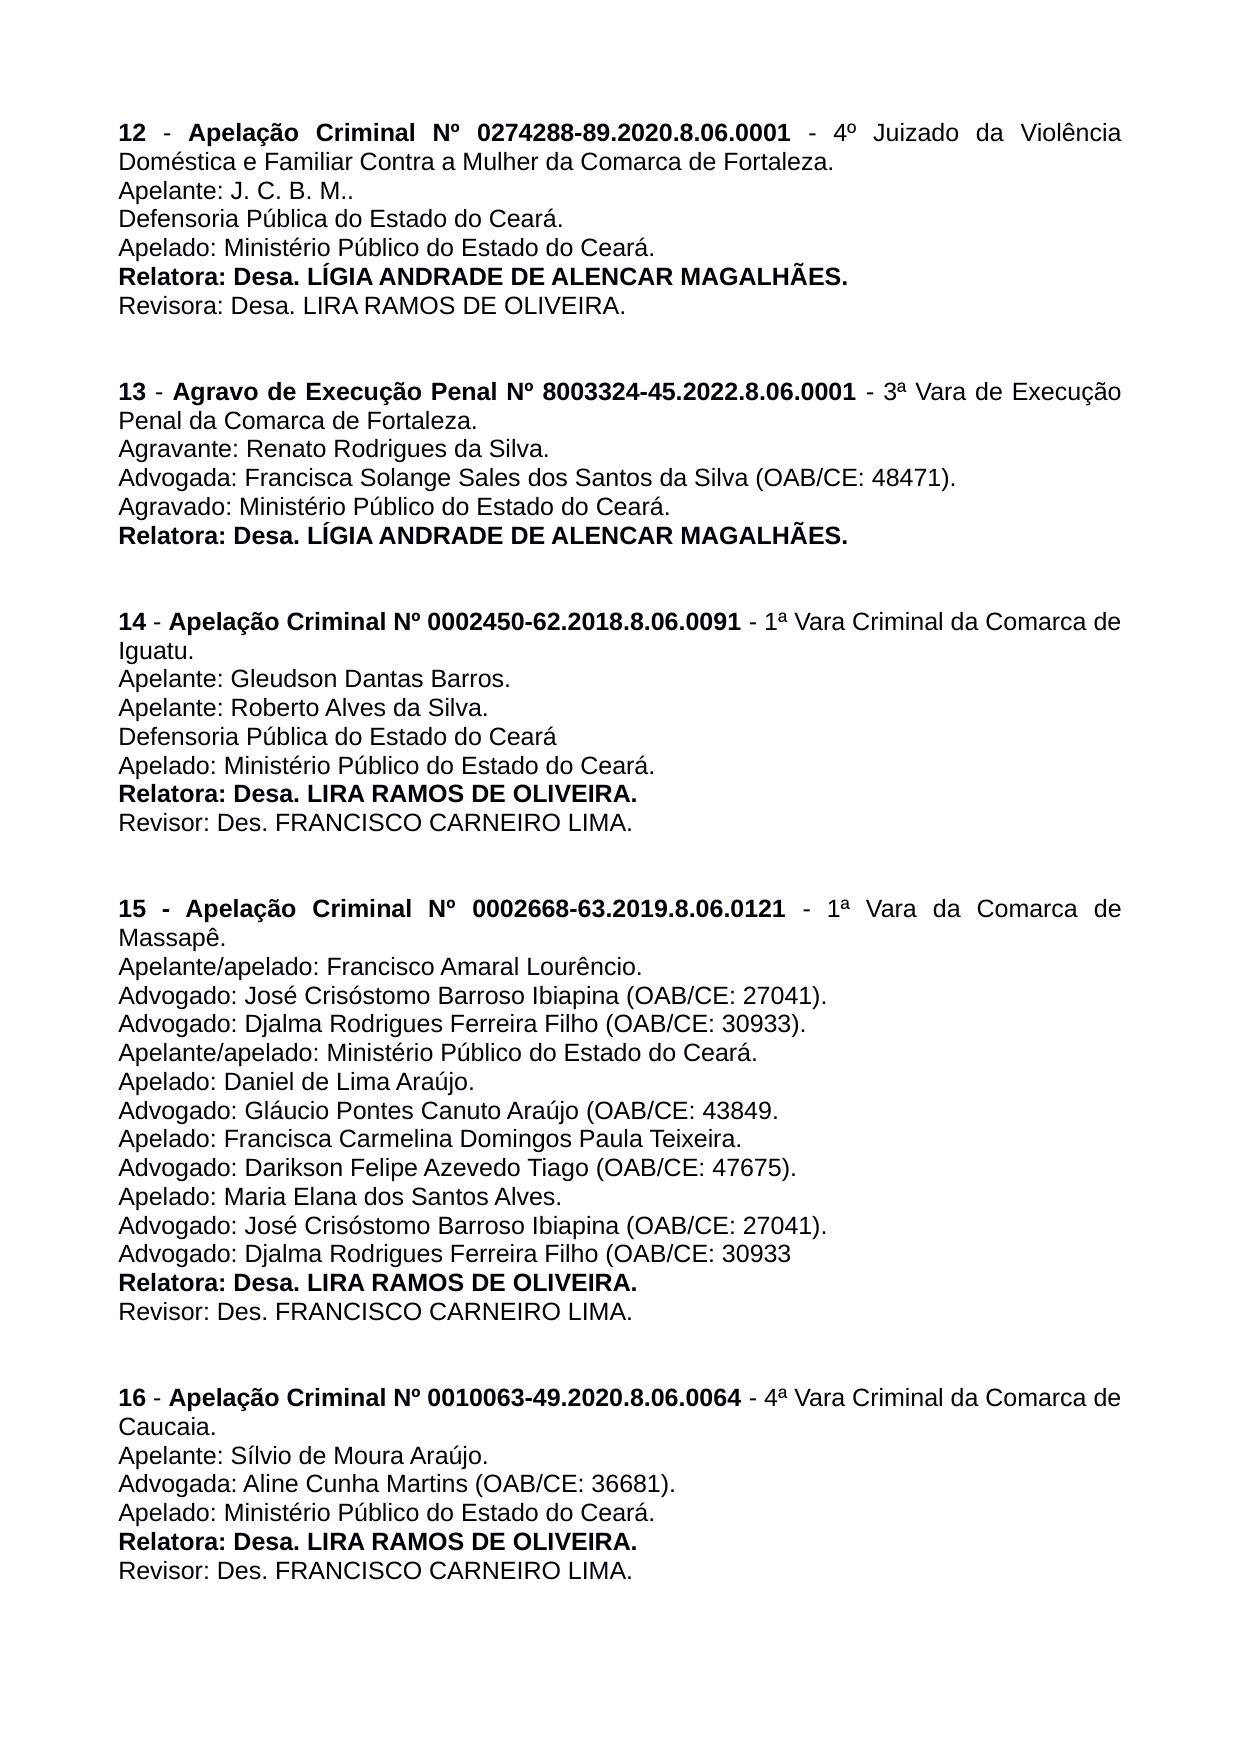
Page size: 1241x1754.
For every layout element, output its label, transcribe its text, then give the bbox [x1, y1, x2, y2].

text Apelante/apelado: Ministério Público do Estado do Ceará. [118, 1038, 1122, 1067]
text Advogada: Aline Cunha Martins (OAB/CE: 36681). [118, 1469, 1122, 1498]
text Agravado: Ministério Público do Estado do Ceará. [118, 492, 1122, 521]
text Revisor: Des. FRANCISCO CARNEIRO LIMA. [118, 808, 1122, 837]
text Advogado: Gláucio Pontes Canuto Araújo (OAB/CE: 43849. [118, 1096, 1122, 1124]
text Advogado: José Crisóstomo Barroso Ibiapina (OAB/CE: 27041). [118, 981, 1122, 1009]
text Advogado: Djalma Rodrigues Ferreira Filho (OAB/CE: 30933 [118, 1239, 1122, 1268]
text Apelado: Ministério Público do Estado do Ceará. [118, 1498, 1122, 1527]
text Advogado: Djalma Rodrigues Ferreira Filho (OAB/CE: 30933). [118, 1009, 1122, 1038]
text 13 - Agravo de Execução Penal Nº 8003324-45.2022.8.06.0001 - 3ª Vara de Execução Penal da Comarca de Fortaleza. [118, 377, 1122, 434]
text Relatora: Desa. LÍGIA ANDRADE DE ALENCAR MAGALHÃES. [118, 262, 1122, 291]
text Advogado: Darikson Felipe Azevedo Tiago (OAB/CE: 47675). [118, 1153, 1122, 1182]
text 12 - Apelação Criminal Nº 0274288-89.2020.8.06.0001 - 4º Juizado da Violência Doméstica e Familiar Contra a Mulher da Comarca de Fortaleza. [118, 118, 1122, 176]
text Advogado: José Crisóstomo Barroso Ibiapina (OAB/CE: 27041). [118, 1211, 1122, 1239]
text Revisor: Des. FRANCISCO CARNEIRO LIMA. [118, 1556, 1122, 1584]
text Apelado: Daniel de Lima Araújo. [118, 1067, 1122, 1096]
text Apelado: Ministério Público do Estado do Ceará. [118, 751, 1122, 779]
text 15 - Apelação Criminal Nº 0002668-63.2019.8.06.0121 - 1ª Vara da Comarca de Massapê. [118, 894, 1122, 952]
text 16 - Apelação Criminal Nº 0010063-49.2020.8.06.0064 - 4ª Vara Criminal da Comarca de Caucaia. [118, 1383, 1122, 1441]
text Apelante: Sílvio de Moura Araújo. [118, 1441, 1122, 1469]
text Apelante/apelado: Francisco Amaral Lourêncio. [118, 952, 1122, 981]
text Apelante: J. C. B. M.. [118, 176, 1122, 204]
text Agravante: Renato Rodrigues da Silva. [118, 434, 1122, 463]
text Relatora: Desa. LIRA RAMOS DE OLIVEIRA. [118, 779, 1122, 808]
text Relatora: Desa. LÍGIA ANDRADE DE ALENCAR MAGALHÃES. [118, 521, 1122, 549]
text 14 - Apelação Criminal Nº 0002450-62.2018.8.06.0091 - 1ª Vara Criminal da Comarca de Iguatu. [118, 607, 1122, 664]
text Apelante: Roberto Alves da Silva. [118, 693, 1122, 722]
text Advogada: Francisca Solange Sales dos Santos da Silva (OAB/CE: 48471). [118, 463, 1122, 492]
text Apelado: Ministério Público do Estado do Ceará. [118, 233, 1122, 262]
text Revisora: Desa. LIRA RAMOS DE OLIVEIRA. [118, 291, 1122, 319]
text Defensoria Pública do Estado do Ceará. [118, 204, 1122, 233]
text Apelado: Maria Elana dos Santos Alves. [118, 1182, 1122, 1211]
text Apelado: Francisca Carmelina Domingos Paula Teixeira. [118, 1124, 1122, 1153]
text Defensoria Pública do Estado do Ceará [118, 722, 1122, 751]
text Relatora: Desa. LIRA RAMOS DE OLIVEIRA. [118, 1527, 1122, 1556]
text Apelante: Gleudson Dantas Barros. [118, 664, 1122, 693]
text Relatora: Desa. LIRA RAMOS DE OLIVEIRA. [118, 1268, 1122, 1297]
text Revisor: Des. FRANCISCO CARNEIRO LIMA. [118, 1297, 1122, 1326]
